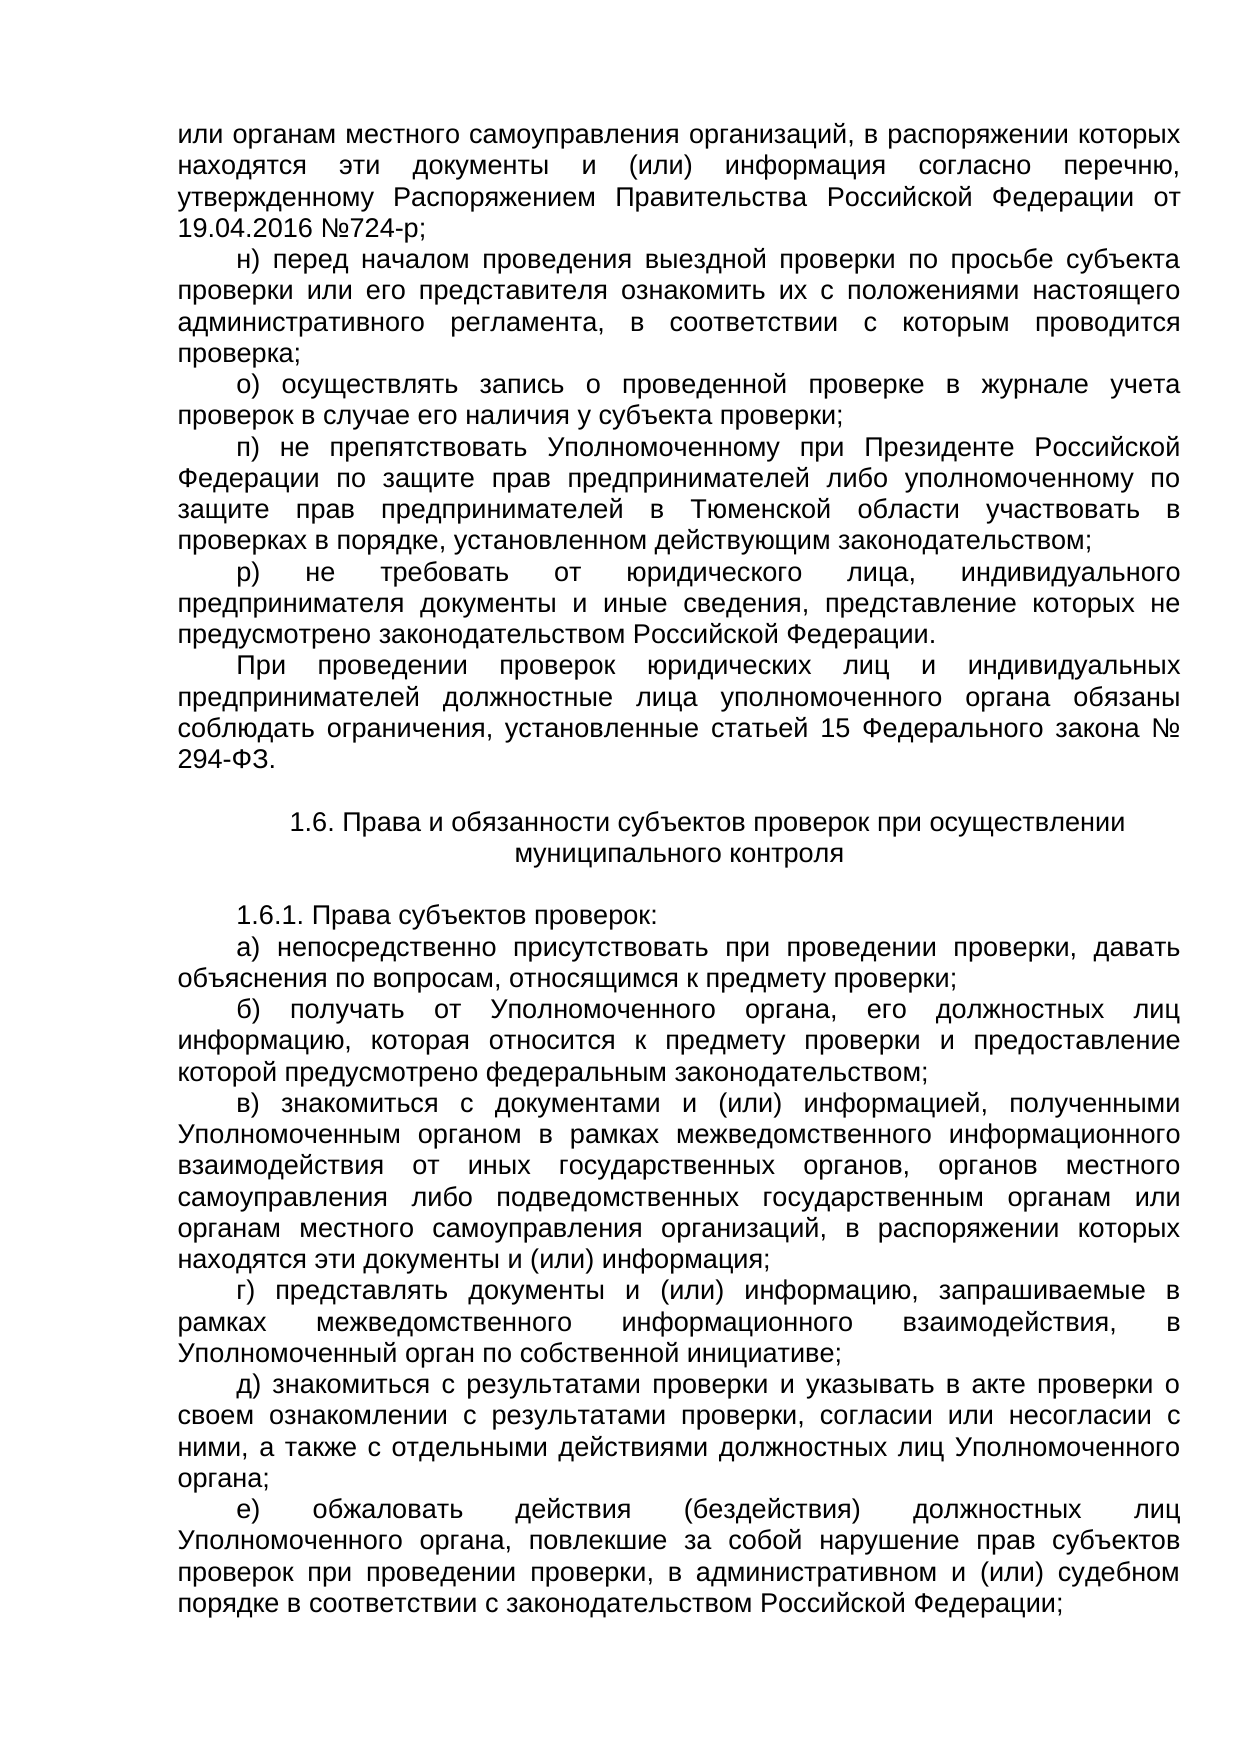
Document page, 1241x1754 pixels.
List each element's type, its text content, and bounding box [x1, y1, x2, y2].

text 1.6. Права и обязанности субъектов проверок при осуществлении муниципального контроля [177, 806, 1181, 868]
text а) непосредственно присутствовать при проведении проверки, давать объяснения по вопросам, относящимся к предмету проверки; [177, 931, 1181, 993]
text н) перед началом проведения выездной проверки по просьбе субъекта проверки или его представителя ознакомить их с положениями настоящего административного регламента, в соответствии с которым проводится проверка; [177, 243, 1181, 368]
text в) знакомиться с документами и (или) информацией, полученными Уполномоченным органом в рамках межведомственного информационного взаимодействия от иных государственных органов, органов местного самоуправления либо подведомственных государственным органам или органам местного самоуправления организаций, в распоряжении которых находятся эти документы и (или) информация; [177, 1087, 1181, 1274]
text 1.6.1. Права субъектов проверок: [177, 899, 1181, 931]
text п) не препятствовать Уполномоченному при Президенте Российской Федерации по защите прав предпринимателей либо уполномоченному по защите прав предпринимателей в Тюменской области участвовать в проверках в порядке, установленном действующим законодательством; [177, 431, 1181, 556]
text д) знакомиться с результатами проверки и указывать в акте проверки о своем ознакомлении с результатами проверки, согласии или несогласии с ними, а также с отдельными действиями должностных лиц Уполномоченного органа; [177, 1368, 1181, 1493]
text При проведении проверок юридических лиц и индивидуальных предпринимателей должностные лица уполномоченного органа обязаны соблюдать ограничения, установленные статьей 15 Федерального закона № 294-ФЗ. [177, 649, 1181, 774]
text г) представлять документы и (или) информацию, запрашиваемые в рамках межведомственного информационного взаимодействия, в Уполномоченный орган по собственной инициативе; [177, 1274, 1181, 1368]
text б) получать от Уполномоченного органа, его должностных лиц информацию, которая относится к предмету проверки и предоставление которой предусмотрено федеральным законодательством; [177, 993, 1181, 1087]
text е) обжаловать действия (бездействия) должностных лиц Уполномоченного органа, повлекшие за собой нарушение прав субъектов проверок при проведении проверки, в административном и (или) судебном порядке в соответствии с законодательством Российской Федерации; [177, 1493, 1181, 1618]
text или органам местного самоуправления организаций, в распоряжении которых находятся эти документы и (или) информация согласно перечню, утвержденному Распоряжением Правительства Российской Федерации от 19.04.2016 №724-р; [177, 118, 1181, 243]
text о) осуществлять запись о проведенной проверке в журнале учета проверок в случае его наличия у субъекта проверки; [177, 368, 1181, 431]
text р) не требовать от юридического лица, индивидуального предпринимателя документы и иные сведения, представление которых не предусмотрено законодательством Российской Федерации. [177, 556, 1181, 649]
